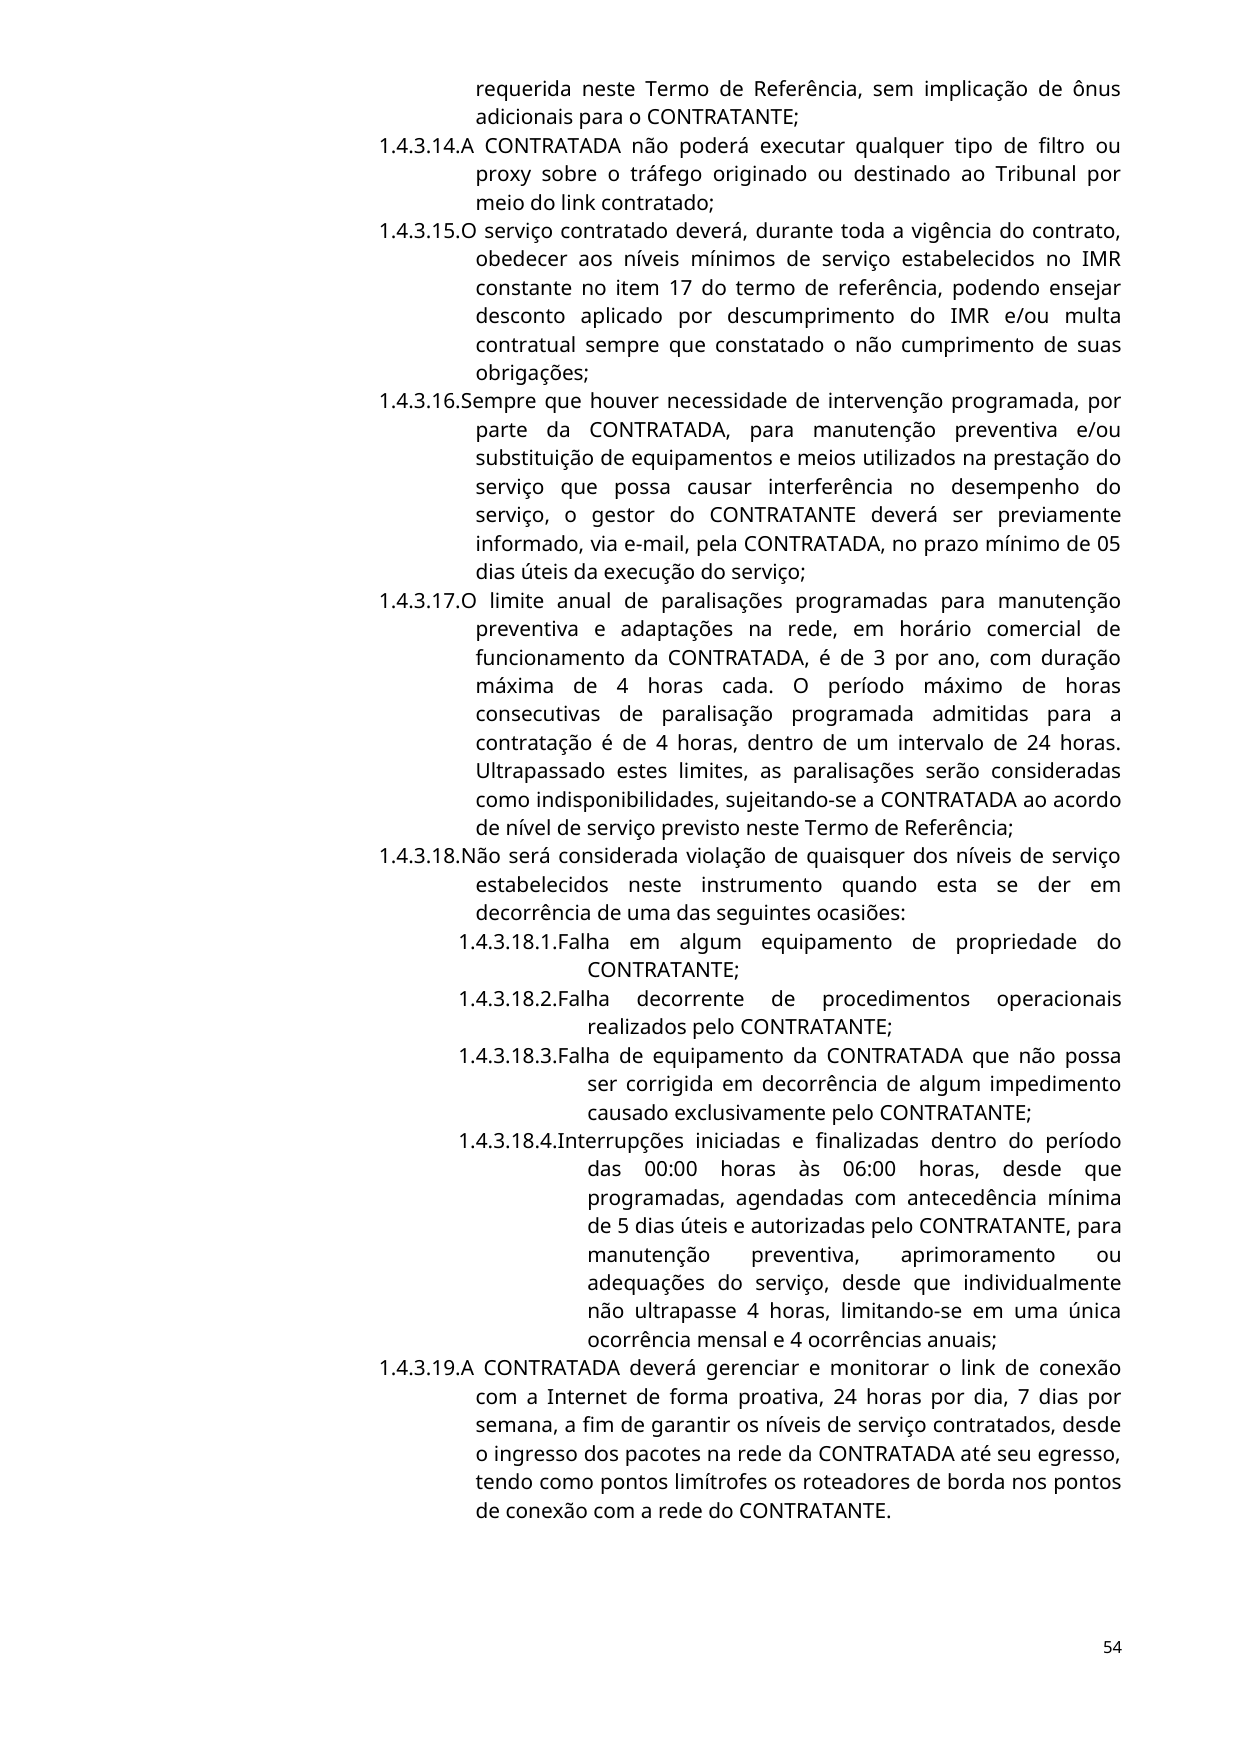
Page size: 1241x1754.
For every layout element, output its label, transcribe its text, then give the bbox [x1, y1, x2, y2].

list Falha decorrente de procedimentos operacionais realizados pelo CONTRATANTE; [295, 984, 1122, 1041]
list A CONTRATADA deverá gerenciar e monitorar o link de conexão com a Internet de forma proativa, 24 horas por dia, 7 dias por semana, a fim de garantir os níveis de serviço contratados, desde o ingresso dos pacotes na rede da CONTRATADA até seu egresso, tendo como pontos limítrofes os roteadores de borda nos pontos de conexão com a rede do CONTRATANTE. [251, 1353, 1122, 1524]
list Falha em algum equipamento de propriedade do CONTRATANTE; [295, 927, 1122, 984]
list Não será considerada violação de quaisquer dos níveis de serviço estabelecidos neste instrumento quando esta se der em decorrência de uma das seguintes ocasiões: [251, 842, 1122, 927]
list Interrupções iniciadas e finalizadas dentro do período das 00:00 horas às 06:00 horas, desde que programadas, agendadas com antecedência mínima de 5 dias úteis e autorizadas pelo CONTRATANTE, para manutenção preventiva, aprimoramento ou adequações do serviço, desde que individualmente não ultrapasse 4 horas, limitando-se em uma única ocorrência mensal e 4 ocorrências anuais; [295, 1126, 1122, 1353]
list O limite anual de paralisações programadas para manutenção preventiva e adaptações na rede, em horário comercial de funcionamento da CONTRATADA, é de 3 por ano, com duração máxima de 4 horas cada. O período máximo de horas consecutivas de paralisação programada admitidas para a contratação é de 4 horas, dentro de um intervalo de 24 horas. Ultrapassado estes limites, as paralisações serão consideradas como indisponibilidades, sujeitando-se a CONTRATADA ao acordo de nível de serviço previsto neste Termo de Referência; [251, 586, 1122, 842]
list O serviço contratado deverá, durante toda a vigência do contrato, obedecer aos níveis mínimos de serviço estabelecidos no IMR constante no item 17 do termo de referência, podendo ensejar desconto aplicado por descumprimento do IMR e/ou multa contratual sempre que constatado o não cumprimento de suas obrigações; [251, 216, 1122, 387]
list Falha de equipamento da CONTRATADA que não possa ser corrigida em decorrência de algum impedimento causado exclusivamente pelo CONTRATANTE; [295, 1041, 1122, 1126]
list requerida neste Termo de Referência, sem implicação de ônus adicionais para o CONTRATANTE; [251, 74, 1122, 131]
list Sempre que houver necessidade de intervenção programada, por parte da CONTRATADA, para manutenção preventiva e/ou substituição de equipamentos e meios utilizados na prestação do serviço que possa causar interferência no desempenho do serviço, o gestor do CONTRATANTE deverá ser previamente informado, via e-mail, pela CONTRATADA, no prazo mínimo de 05 dias úteis da execução do serviço; [251, 387, 1122, 586]
list A CONTRATADA não poderá executar qualquer tipo de filtro ou proxy sobre o tráfego originado ou destinado ao Tribunal por meio do link contratado; [251, 131, 1122, 216]
